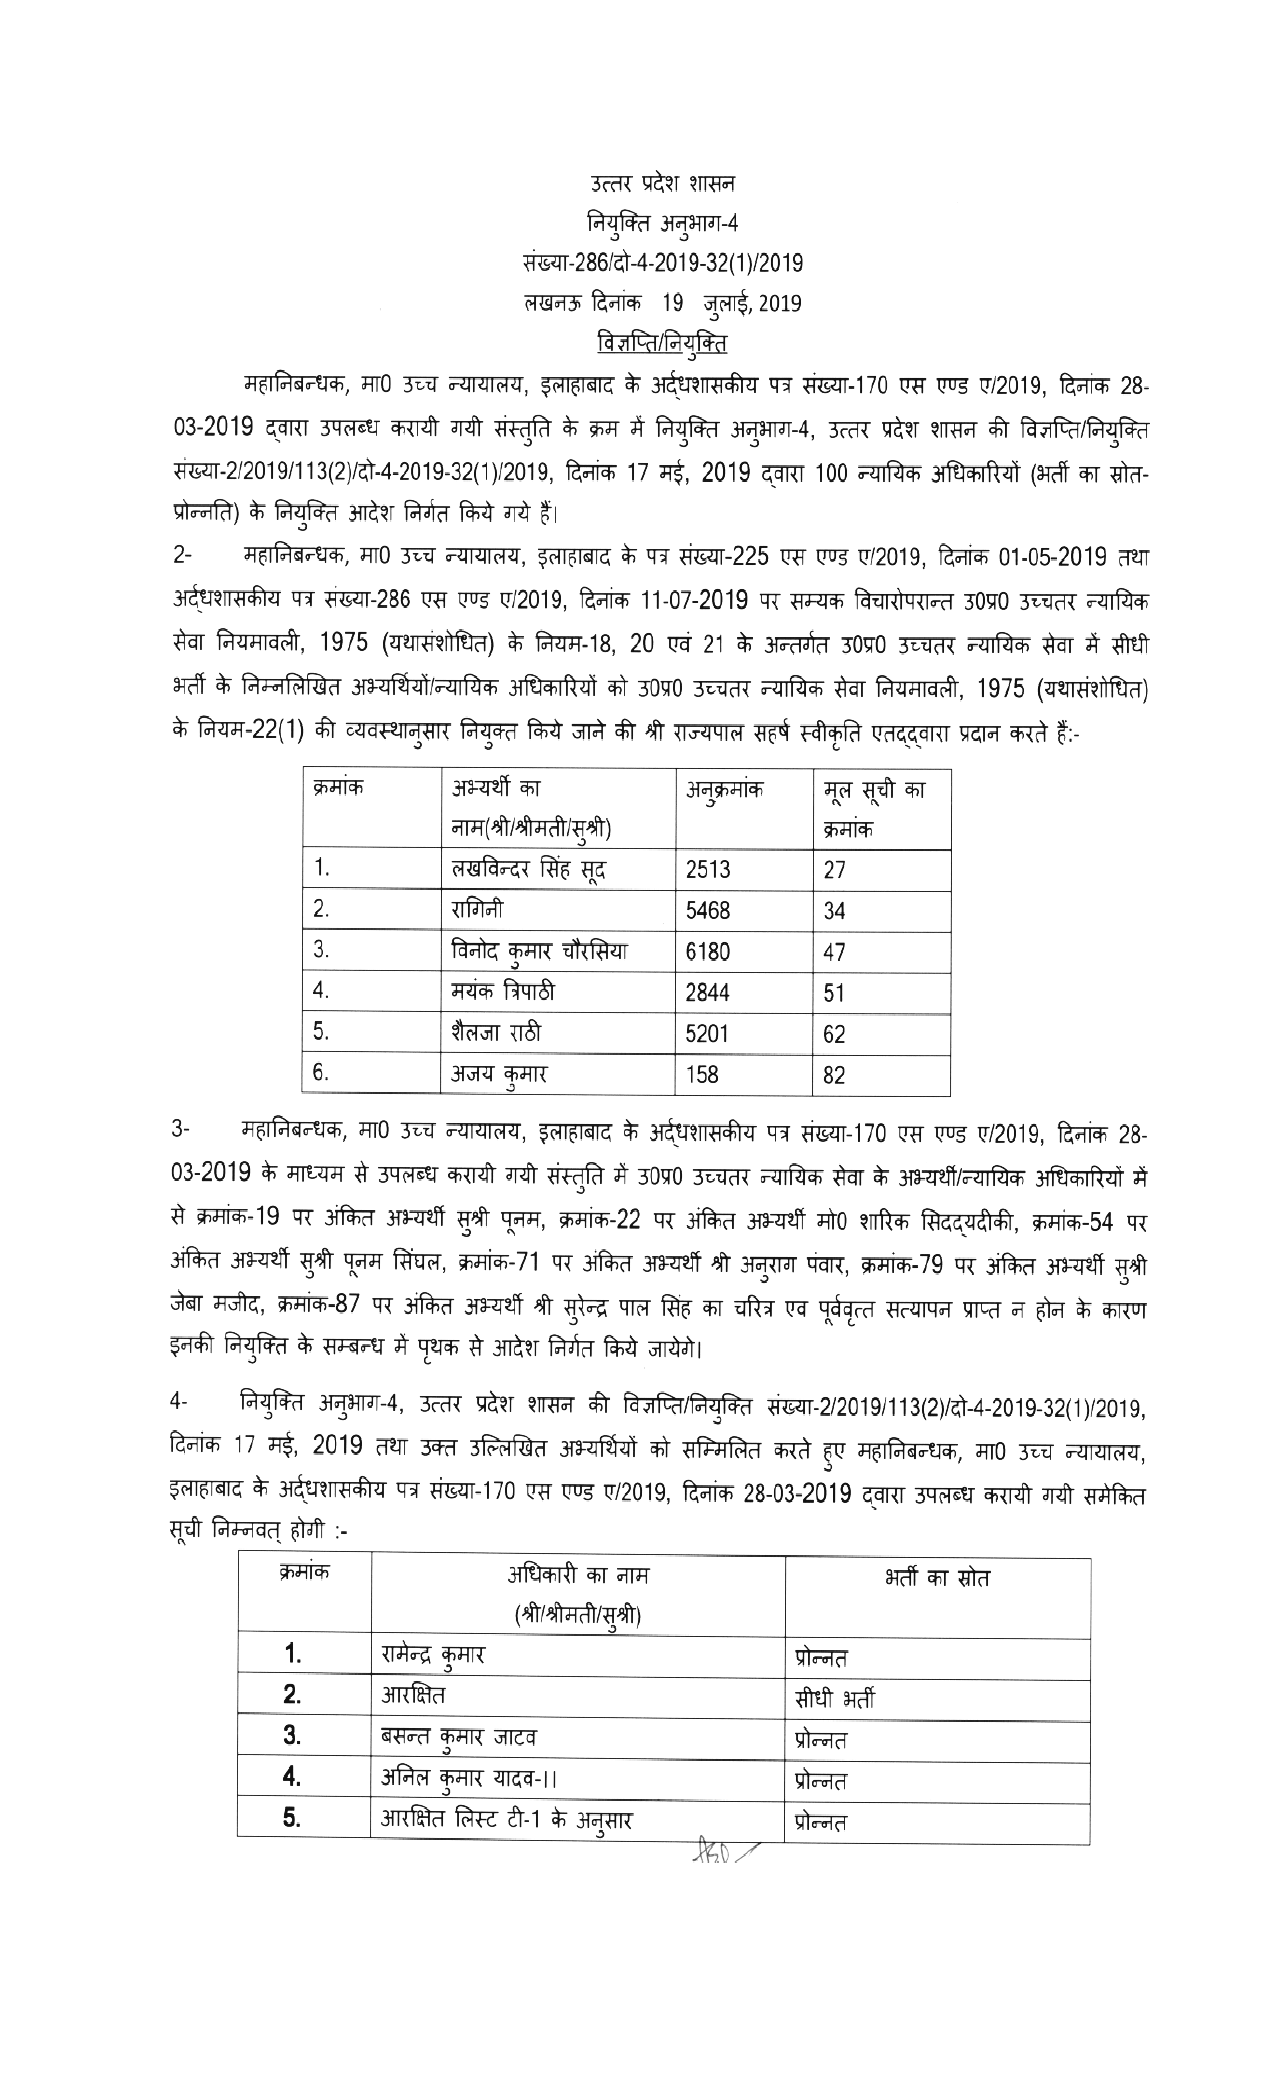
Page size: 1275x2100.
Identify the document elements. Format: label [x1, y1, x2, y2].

picture [143, 161, 1174, 1863]
